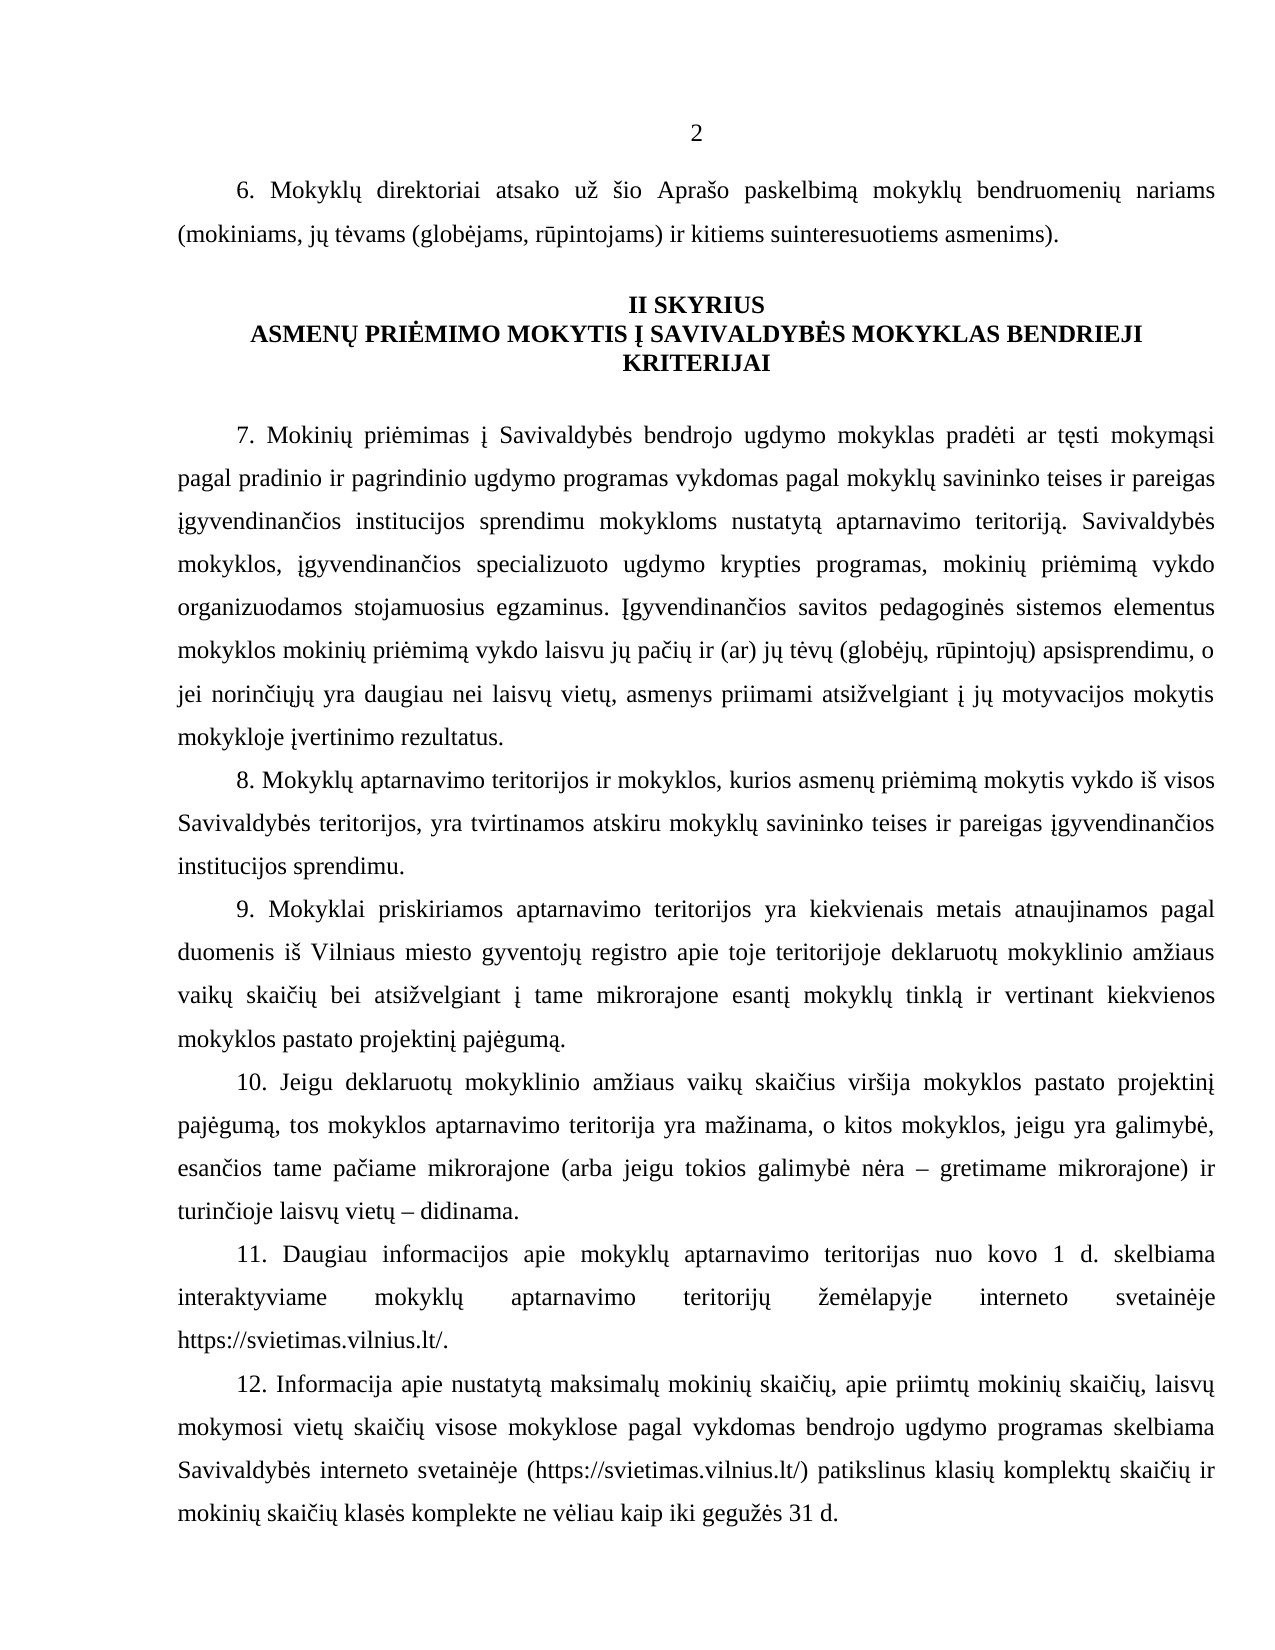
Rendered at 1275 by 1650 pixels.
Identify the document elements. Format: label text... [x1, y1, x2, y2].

text 9. Mokyklai priskiriamos aptarnavimo teritorijos yra kiekvienais metais atnaujinamos pagal duomenis iš Vilniaus miesto gyventojų registro apie toje teritorijoje deklaruotų mokyklinio amžiaus vaikų skaičių bei atsižvelgiant į tame mikrorajone esantį mokyklų tinklą ir vertinant kiekvienos mokyklos pastato projektinį pajėgumą. [177, 894, 1216, 1052]
text 6. Mokyklų direktoriai atsako už šio Aprašo paskelbimą mokyklų bendruomenių nariams (mokiniams, jų tėvams (globėjams, rūpintojams) ir kitiems suinteresuotiems asmenims). [177, 176, 1216, 247]
text 7. Mokinių priėmimas į Savivaldybės bendrojo ugdymo mokyklas pradėti ar tęsti mokymąsi pagal pradinio ir pagrindinio ugdymo programas vykdomas pagal mokyklų savininko teises ir pareigas įgyvendinančios institucijos sprendimu mokykloms nustatytą aptarnavimo teritoriją. Savivaldybės mokyklos, įgyvendinančios specializuoto ugdymo krypties programas, mokinių priėmimą vykdo organizuodamos stojamuosius egzaminus. Įgyvendinančios savitos pedagoginės sistemos elementus mokyklos mokinių priėmimą vykdo laisvu jų pačių ir (ar) jų tėvų (globėjų, rūpintojų) apsisprendimu, o jei norinčiųjų yra daugiau nei laisvų vietų, asmenys priimami atsižvelgiant į jų motyvacijos mokytis mokykloje įvertinimo rezultatus. [177, 420, 1216, 751]
text 10. Jeigu deklaruotų mokyklinio amžiaus vaikų skaičius viršija mokyklos pastato projektinį pajėgumą, tos mokyklos aptarnavimo teritorija yra mažinama, o kitos mokyklos, jeigu yra galimybė, esančios tame pačiame mikrorajone (arba jeigu tokios galimybė nėra – gretimame mikrorajone) ir turinčioje laisvų vietų – didinama. [177, 1067, 1216, 1225]
text 11. Daugiau informacijos apie mokyklų aptarnavimo teritorijas nuo kovo 1 d. skelbiama interaktyviame mokyklų aptarnavimo teritorijų žemėlapyje interneto svetainėje https://svietimas.vilnius.lt/. [177, 1239, 1216, 1354]
text ASMENŲ PRIĖMIMO MOKYTIS Į SAVIVALDYBĖS MOKYKLAS BENDRIEJI KRITERIJAI [177, 319, 1216, 377]
text 8. Mokyklų aptarnavimo teritorijos ir mokyklos, kurios asmenų priėmimą mokytis vykdo iš visos Savivaldybės teritorijos, yra tvirtinamos atskiru mokyklų savininko teises ir pareigas įgyvendinančios institucijos sprendimu. [177, 765, 1216, 880]
text 12. Informacija apie nustatytą maksimalų mokinių skaičių, apie priimtų mokinių skaičių, laisvų mokymosi vietų skaičių visose mokyklose pagal vykdomas bendrojo ugdymo programas skelbiama Savivaldybės interneto svetainėje (https://svietimas.vilnius.lt/) patikslinus klasių komplektų skaičių ir mokinių skaičių klasės komplekte ne vėliau kaip iki gegužės 31 d. [177, 1369, 1216, 1527]
text II SKYRIUS [177, 291, 1216, 319]
